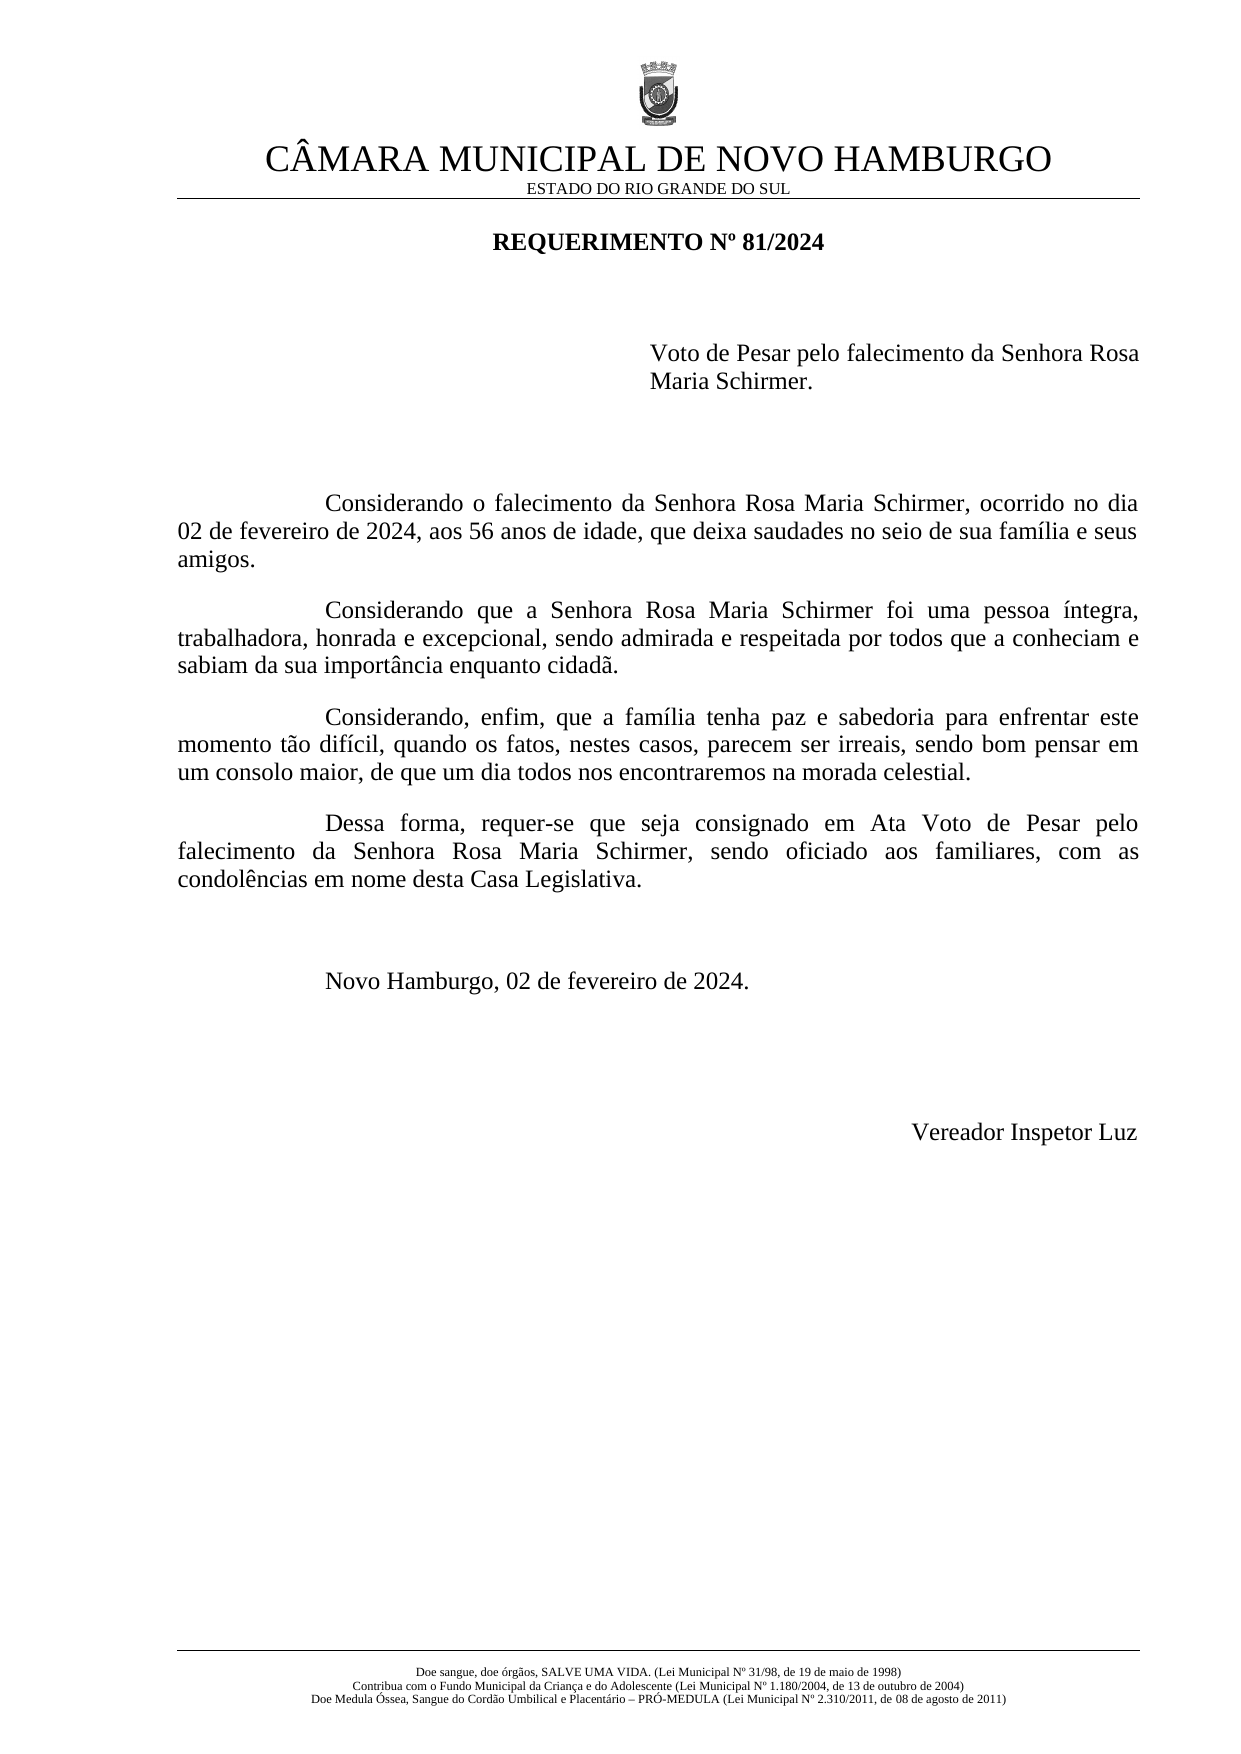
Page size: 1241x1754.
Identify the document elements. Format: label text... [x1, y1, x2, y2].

text REQUERIMENTO Nº 81/2024 [177, 228, 1140, 256]
text Dessa forma, requer-se que seja consignado em Ata Voto de Pesar pelo falecimento da Senhora Rosa Maria Schirmer, sendo oficiado aos familiares, com as condolências em nome desta Casa Legislativa. [177, 809, 1140, 893]
text Considerando, enfim, que a família tenha paz e sabedoria para enfrentar este momento tão difícil, quando os fatos, nestes casos, parecem ser irreais, sendo bom pensar em um consolo maior, de que um dia todos nos encontraremos na morada celestial. [177, 703, 1140, 786]
text Vereador Inspetor Luz [177, 1118, 1140, 1145]
text Novo Hamburgo, 02 de fevereiro de 2024. [177, 967, 1140, 995]
text Considerando o falecimento da Senhora Rosa Maria Schirmer, ocorrido no dia 02 de fevereiro de 2024, aos 56 anos de idade, que deixa saudades no seio de sua família e seus amigos. [177, 489, 1140, 573]
text Considerando que a Senhora Rosa Maria Schirmer foi uma pessoa íntegra, trabalhadora, honrada e excepcional, sendo admirada e respeitada por todos que a conheciam e sabiam da sua importância enquanto cidadã. [177, 596, 1140, 679]
text Voto de Pesar pelo falecimento da Senhora Rosa Maria Schirmer. [649, 339, 1140, 394]
